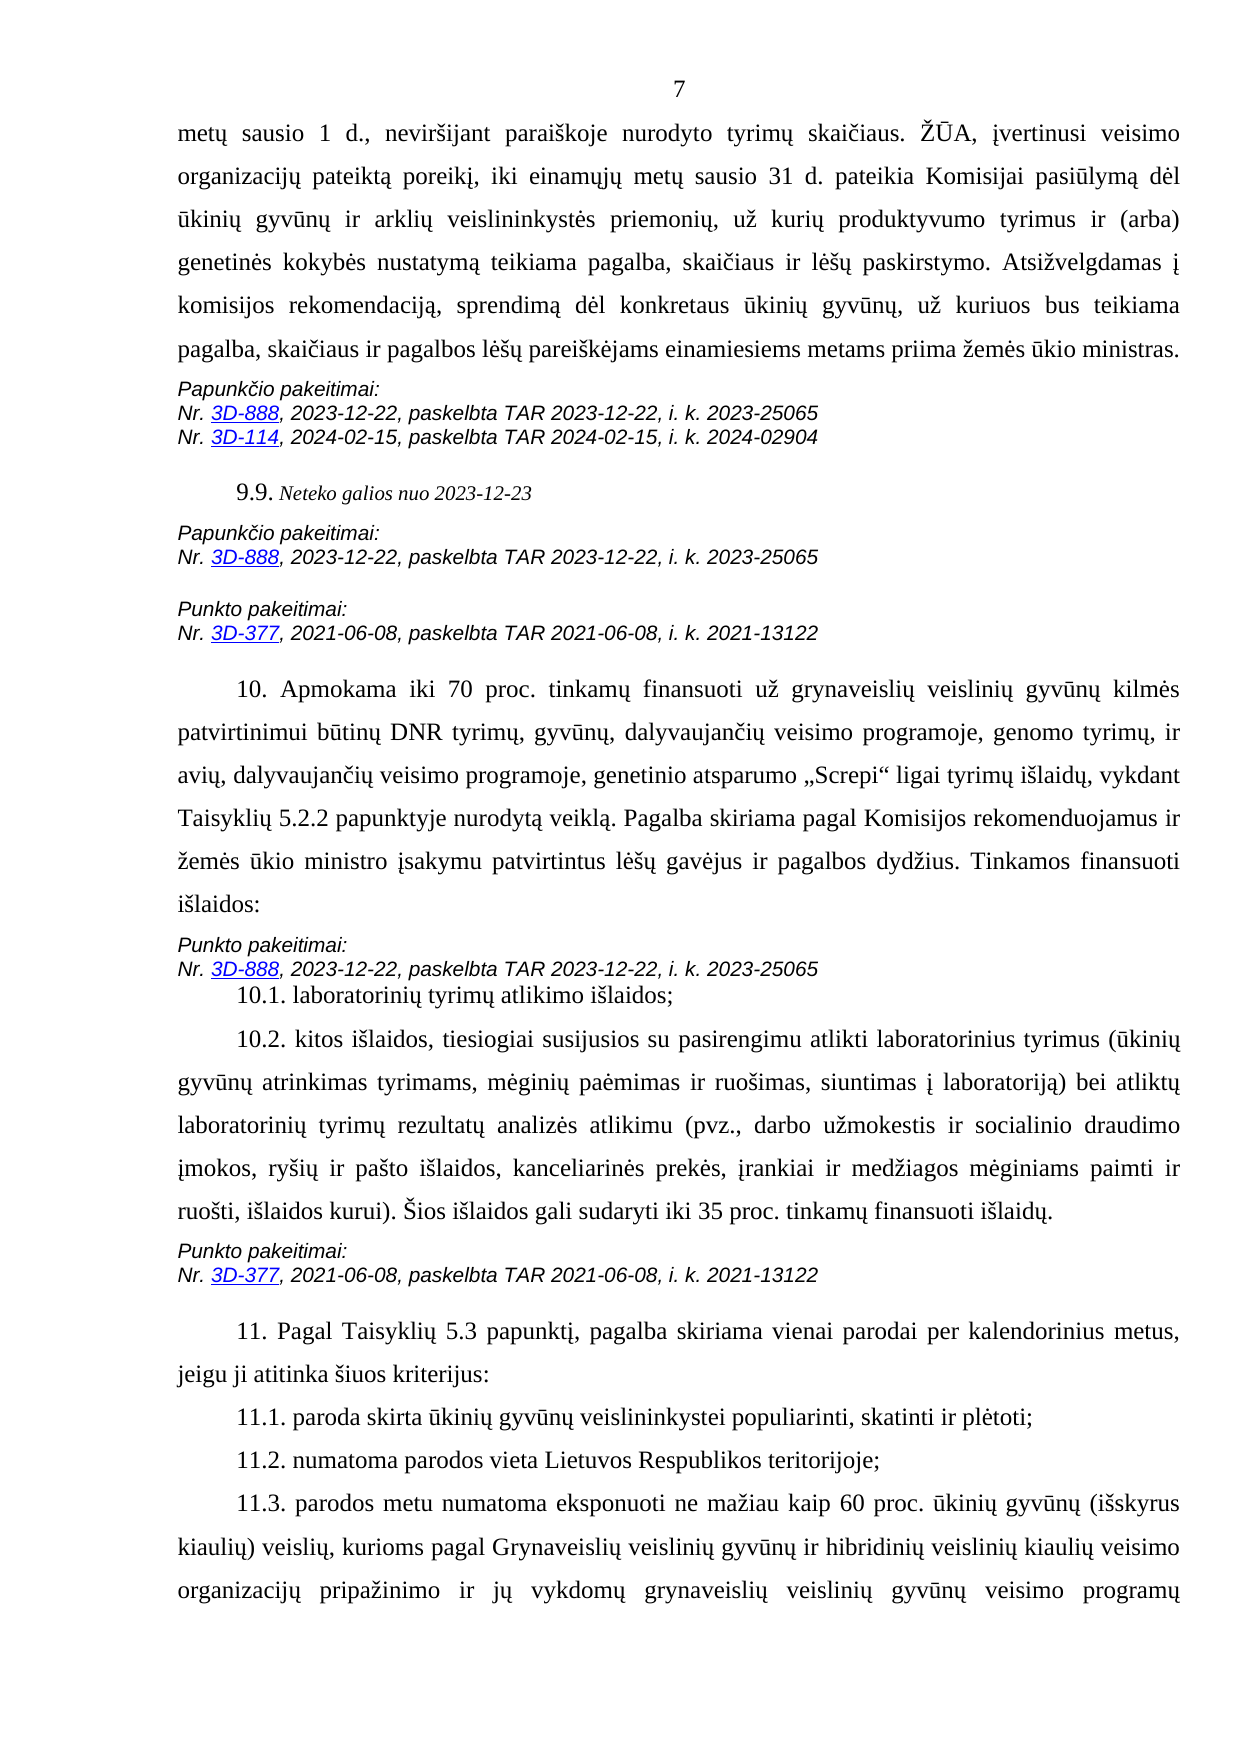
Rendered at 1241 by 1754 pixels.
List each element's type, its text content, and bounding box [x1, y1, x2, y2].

text Punkto pakeitimai: [177, 933, 1181, 957]
text 10.1. laboratorinių tyrimų atlikimo išlaidos; [177, 981, 1181, 1009]
text 9.9. Neteko galios nuo 2023-12-23 [177, 477, 1181, 506]
text Nr. 3D-377, 2021-06-08, paskelbta TAR 2021-06-08, i. k. 2021-13122 [177, 621, 1181, 645]
text Punkto pakeitimai: [177, 597, 1181, 621]
text 10.2. kitos išlaidos, tiesiogiai susijusios su pasirengimu atlikti laboratorinius tyrimus (ūkinių gyvūnų atrinkimas tyrimams, mėginių paėmimas ir ruošimas, siuntimas į laboratoriją) bei atliktų laboratorinių tyrimų rezultatų analizės atlikimu (pvz., darbo užmokestis ir socialinio draudimo įmokos, ryšių ir pašto išlaidos, kanceliarinės prekės, įrankiai ir medžiagos mėginiams paimti ir ruošti, išlaidos kurui). Šios išlaidos gali sudaryti iki 35 proc. tinkamų finansuoti išlaidų. [177, 1024, 1181, 1225]
text Nr. 3D-114, 2024-02-15, paskelbta TAR 2024-02-15, i. k. 2024-02904 [177, 425, 1181, 449]
text 11.1. paroda skirta ūkinių gyvūnų veislininkystei populiarinti, skatinti ir plėtoti; [177, 1402, 1181, 1431]
text Papunkčio pakeitimai: [177, 377, 1181, 401]
text 11.3. parodos metu numatoma eksponuoti ne mažiau kaip 60 proc. ūkinių gyvūnų (išskyrus kiaulių) veislių, kurioms pagal Grynaveislių veislinių gyvūnų ir hibridinių veislinių kiaulių veisimo organizacijų pripažinimo ir jų vykdomų grynaveislių veislinių gyvūnų veisimo programų [177, 1488, 1181, 1603]
text 11. Pagal Taisyklių 5.3 papunktį, pagalba skiriama vienai parodai per kalendorinius metus, jeigu ji atitinka šiuos kriterijus: [177, 1316, 1181, 1388]
text 10. Apmokama iki 70 proc. tinkamų finansuoti už grynaveislių veislinių gyvūnų kilmės patvirtinimui būtinų DNR tyrimų, gyvūnų, dalyvaujančių veisimo programoje, genomo tyrimų, ir avių, dalyvaujančių veisimo programoje, genetinio atsparumo „Screpi“ ligai tyrimų išlaidų, vykdant Taisyklių 5.2.2 papunktyje nurodytą veiklą. Pagalba skiriama pagal Komisijos rekomenduojamus ir žemės ūkio ministro įsakymu patvirtintus lėšų gavėjus ir pagalbos dydžius. Tinkamos finansuoti išlaidos: [177, 674, 1181, 918]
text Nr. 3D-377, 2021-06-08, paskelbta TAR 2021-06-08, i. k. 2021-13122 [177, 1263, 1181, 1287]
text Punkto pakeitimai: [177, 1239, 1181, 1263]
text Papunkčio pakeitimai: [177, 521, 1181, 544]
text Nr. 3D-888, 2023-12-22, paskelbta TAR 2023-12-22, i. k. 2023-25065 [177, 957, 1181, 981]
text 11.2. numatoma parodos vieta Lietuvos Respublikos teritorijoje; [177, 1445, 1181, 1474]
text Nr. 3D-888, 2023-12-22, paskelbta TAR 2023-12-22, i. k. 2023-25065 [177, 544, 1181, 568]
text metų sausio 1 d., neviršijant paraiškoje nurodyto tyrimų skaičiaus. ŽŪA, įvertinusi veisimo organizacijų pateiktą poreikį, iki einamųjų metų sausio 31 d. pateikia Komisijai pasiūlymą dėl ūkinių gyvūnų ir arklių veislininkystės priemonių, už kurių produktyvumo tyrimus ir (arba) genetinės kokybės nustatymą teikiama pagalba, skaičiaus ir lėšų paskirstymo. Atsižvelgdamas į komisijos rekomendaciją, sprendimą dėl konkretaus ūkinių gyvūnų, už kuriuos bus teikiama pagalba, skaičiaus ir pagalbos lėšų pareiškėjams einamiesiems metams priima žemės ūkio ministras. [177, 118, 1181, 362]
text Nr. 3D-888, 2023-12-22, paskelbta TAR 2023-12-22, i. k. 2023-25065 [177, 401, 1181, 425]
